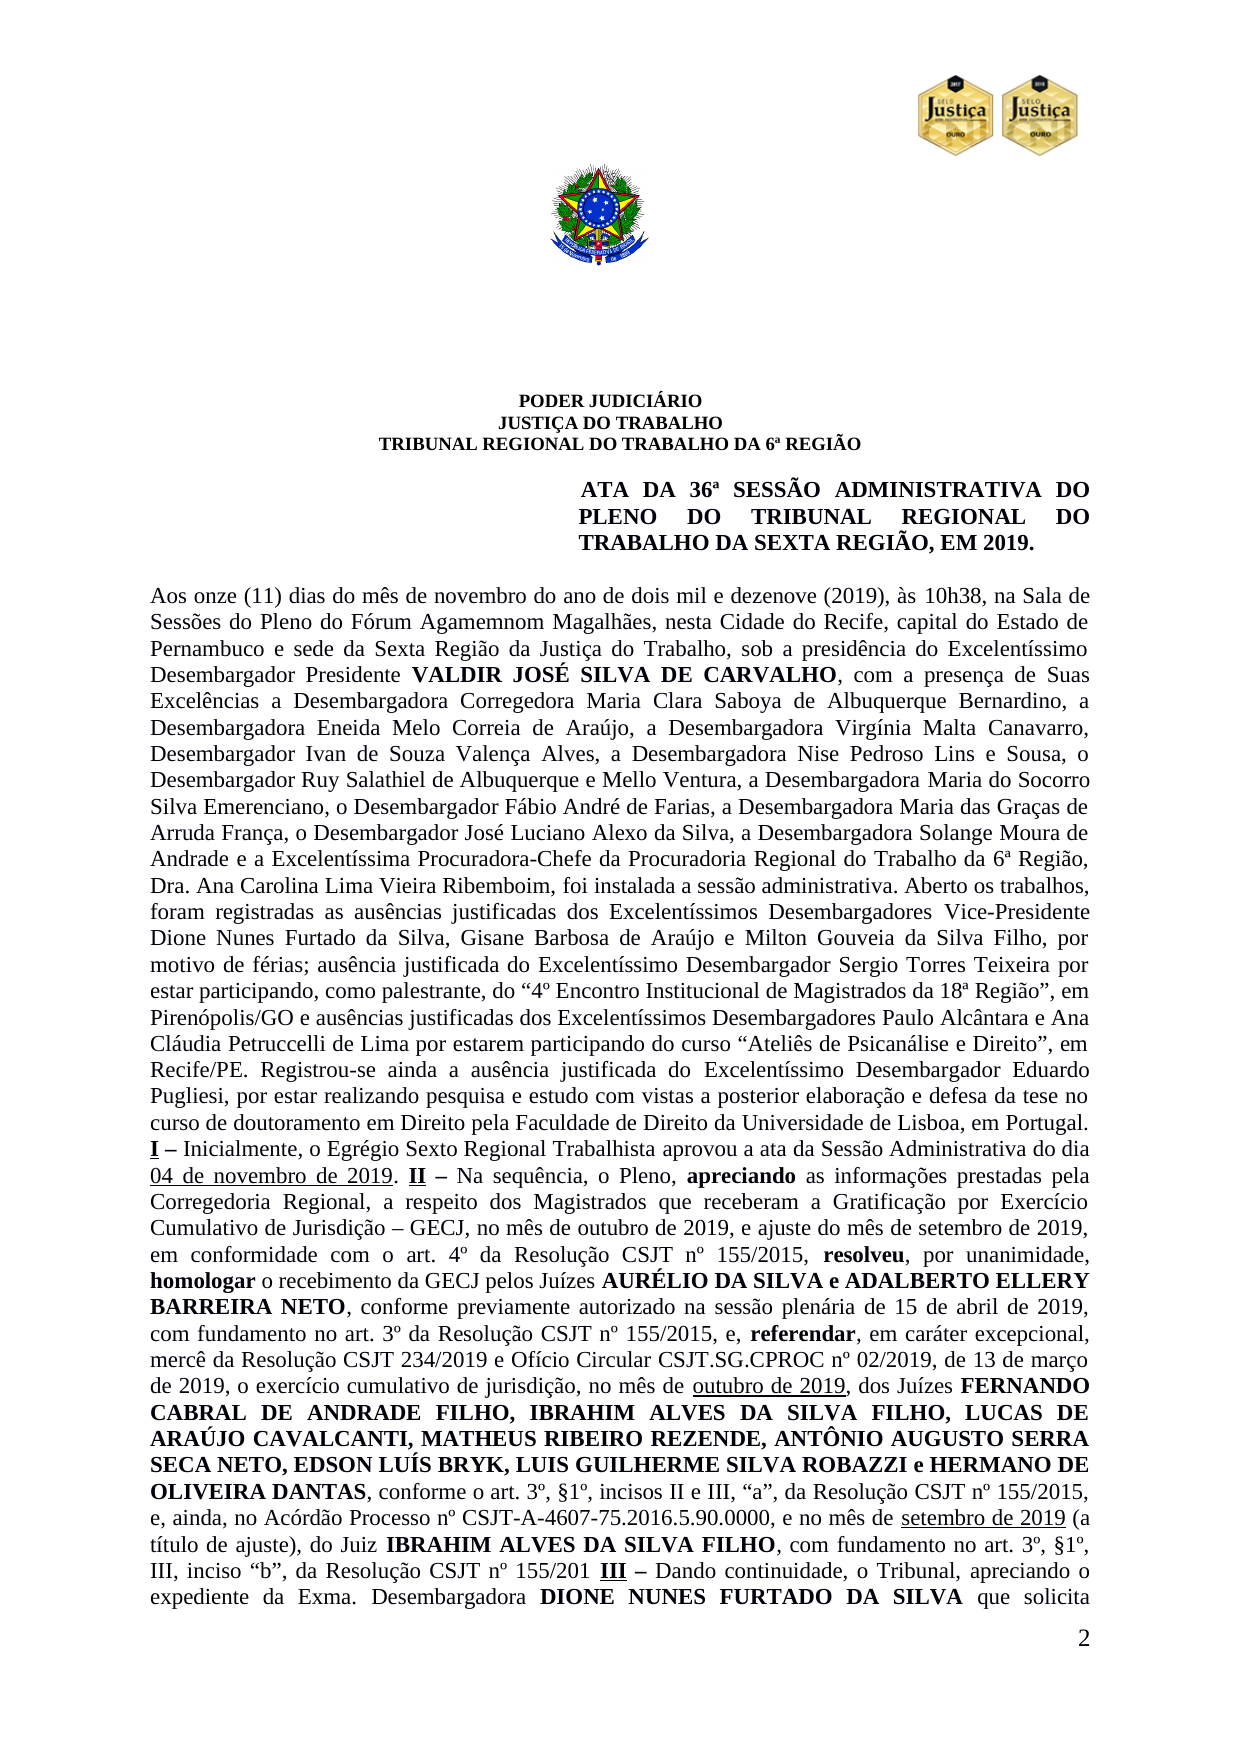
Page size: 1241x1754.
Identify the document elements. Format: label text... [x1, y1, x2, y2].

picture [918, 73, 1091, 162]
picture [545, 162, 650, 267]
text Aos onze (11) dias do mês de novembro do ano de dois mil e dezenove (2019), às 10h38, na Sala de Sessões do Pleno do Fórum Agamemnom Magalhães, nesta Cidade do Recife, capital do Estado de Pernambuco e sede da Sexta Região da Justiça do Trabalho, sob a presidência do Excelentíssimo Desembargador Presidente VALDIR JOSÉ SILVA DE CARVALHO, com a presença de Suas Excelências a Desembargadora Corregedora Maria Clara Saboya de Albuquerque Bernardino, a Desembargadora Eneida Melo Correia de Araújo, a Desembargadora Virgínia Malta Canavarro, Desembargador Ivan de Souza Valença Alves, a Desembargadora Nise Pedroso Lins e Sousa, o Desembargador Ruy Salathiel de Albuquerque e Mello Ventura, a Desembargadora Maria do Socorro Silva Emerenciano, o Desembargador Fábio André de Farias, a Desembargadora Maria das Graças de Arruda França, o Desembargador José Luciano Alexo da Silva, a Desembargadora Solange Moura de Andrade e a Excelentíssima Procuradora-Chefe da Procuradoria Regional do Trabalho da 6ª Região, Dra. Ana Carolina Lima Vieira Ribemboim, foi instalada a sessão administrativa. Aberto os trabalhos, foram registradas as ausências justificadas dos Excelentíssimos Desembargadores Vice-Presidente Dione Nunes Furtado da Silva, Gisane Barbosa de Araújo e Milton Gouveia da Silva Filho, por motivo de férias; ausência justificada do Excelentíssimo Desembargador Sergio Torres Teixeira por estar participando, como palestrante, do “4º Encontro Institucional de Magistrados da 18ª Região”, em Pirenópolis/GO e ausências justificadas dos Excelentíssimos Desembargadores Paulo Alcântara e Ana Cláudia Petruccelli de Lima por estarem participando do curso “Ateliês de Psicanálise e Direito”, em Recife/PE. Registrou-se ainda a ausência justificada do Excelentíssimo Desembargador Eduardo Pugliesi, por estar realizando pesquisa e estudo com vistas a posterior elaboração e defesa da tese no curso de doutoramento em Direito pela Faculdade de Direito da Universidade de Lisboa, em Portugal. I – Inicialmente, o Egrégio Sexto Regional Trabalhista aprovou a ata da Sessão Administrativa do dia 04 de novembro de 2019. II – Na sequência, o Pleno, apreciando as informações prestadas pela Corregedoria Regional, a respeito dos Magistrados que receberam a Gratificação por Exercício Cumulativo de Jurisdição – GECJ, no mês de outubro de 2019, e ajuste do mês de setembro de 2019, em conformidade com o art. 4º da Resolução CSJT nº 155/2015, resolveu, por unanimidade, homologar o recebimento da GECJ pelos Juízes AURÉLIO DA SILVA e ADALBERTO ELLERY BARREIRA NETO, conforme previamente autorizado na sessão plenária de 15 de abril de 2019, com fundamento no art. 3º da Resolução CSJT nº 155/2015, e, referendar, em caráter excepcional, mercê da Resolução CSJT 234/2019 e Ofício Circular CSJT.SG.CPROC nº 02/2019, de 13 de março de 2019, o exercício cumulativo de jurisdição, no mês de outubro de 2019, dos Juízes FERNANDO CABRAL DE ANDRADE FILHO, IBRAHIM ALVES DA SILVA FILHO, LUCAS DE ARAÚJO CAVALCANTI, MATHEUS RIBEIRO REZENDE, ANTÔNIO AUGUSTO SERRA SECA NETO, EDSON LUÍS BRYK, LUIS GUILHERME SILVA ROBAZZI e HERMANO DE OLIVEIRA DANTAS, conforme o art. 3º, §1º, incisos II e III, “a”, da Resolução CSJT nº 155/2015, e, ainda, no Acórdão Processo nº CSJT-A-4607-75.2016.5.90.0000, e no mês de setembro de 2019 (a título de ajuste), do Juiz IBRAHIM ALVES DA SILVA FILHO, com fundamento no art. 3º, §1º, III, inciso “b”, da Resolução CSJT nº 155/201 III – Dando continuidade, o Tribunal, apreciando o expediente da Exma. Desembargadora DIONE NUNES FURTADO DA SILVA que solicita [150, 582, 1090, 1610]
text ATA DA 36ª SESSÃO ADMINISTRATIVA DO PLENO DO TRIBUNAL REGIONAL DO TRABALHO DA SEXTA REGIÃO, EM 2019. [578, 476, 1091, 556]
